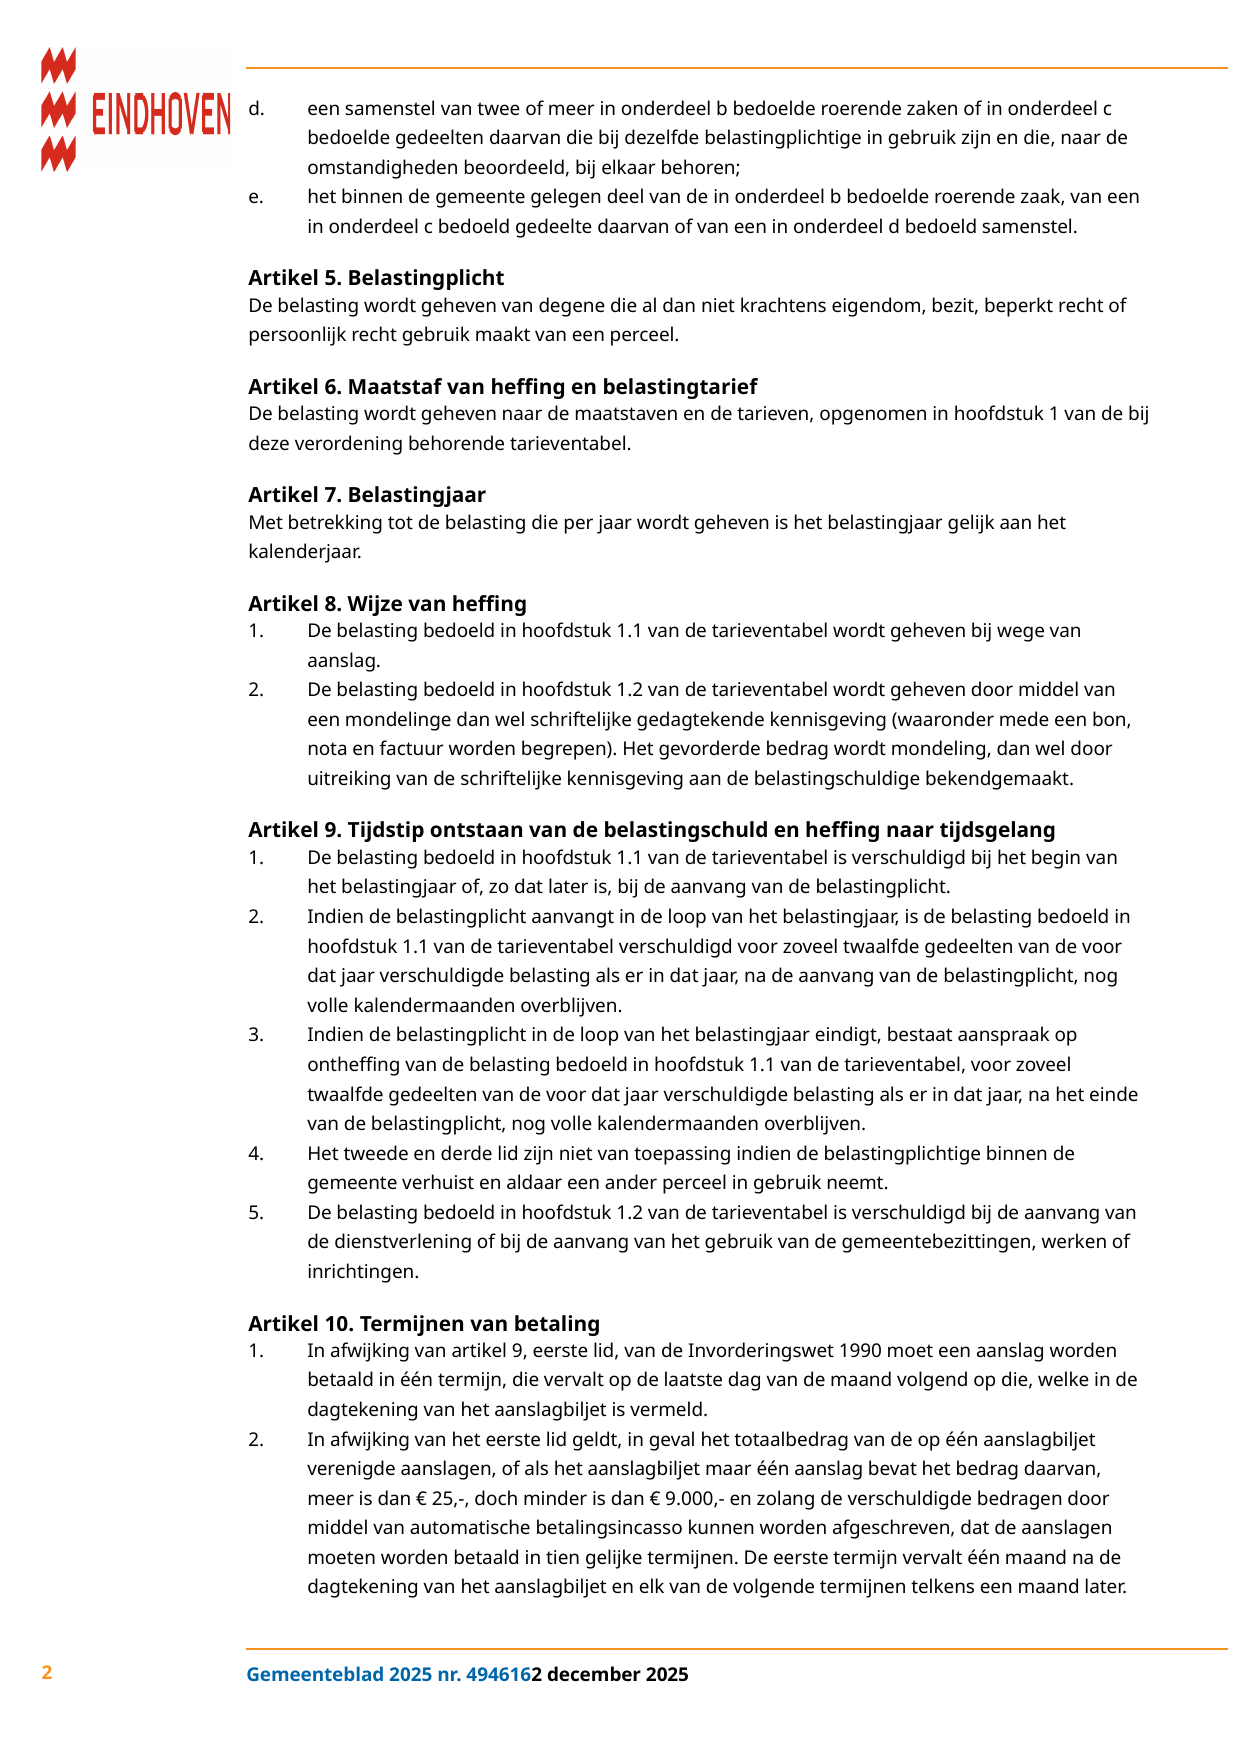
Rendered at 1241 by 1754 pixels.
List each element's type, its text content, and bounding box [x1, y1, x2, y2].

text Artikel 10. Termijnen van betaling [248, 1309, 1152, 1337]
list Het tweede en derde lid zijn niet van toepassing indien de belastingplichtige binnen de gemeente verhuist en aldaar een ander perceel in gebruik neemt. [248, 1140, 1152, 1195]
text Artikel 7. Belastingjaar [248, 480, 1152, 509]
picture [41, 47, 231, 172]
list De belasting bedoeld in hoofdstuk 1.1 van de tarieventabel is verschuldigd bij het begin van het belastingjaar of, zo dat later is, bij de aanvang van de belastingplicht. [248, 844, 1152, 899]
text Artikel 9. Tijdstip ontstaan van de belastingschuld en heffing naar tijdsgelang [248, 816, 1152, 844]
list Indien de belastingplicht in de loop van het belastingjaar eindigt, bestaat aanspraak op ontheffing van de belasting bedoeld in hoofdstuk 1.1 van de tarieventabel, voor zoveel twaalfde gedeelten van de voor dat jaar verschuldigde belasting als er in dat jaar, na het einde van de belastingplicht, nog volle kalendermaanden overblijven. [248, 1022, 1152, 1136]
text Artikel 8. Wijze van heffing [248, 589, 1152, 617]
list De belasting bedoeld in hoofdstuk 1.1 van de tarieventabel wordt geheven bij wege van aanslag. [248, 617, 1152, 673]
text Met betrekking tot de belasting die per jaar wordt geheven is het belastingjaar gelijk aan het kalenderjaar. [248, 509, 1152, 564]
list In afwijking van het eerste lid geldt, in geval het totaalbedrag van de op één aanslagbiljet verenigde aanslagen, of als het aanslagbiljet maar één aanslag bevat het bedrag daarvan, meer is dan € 25,-, doch minder is dan € 9.000,- en zolang de verschuldigde bedragen door middel van automatische betalingsincasso kunnen worden afgeschreven, dat de aanslagen moeten worden betaald in tien gelijke termijnen. De eerste termijn vervalt één maand na de dagtekening van het aanslagbiljet en elk van de volgende termijnen telkens een maand later. [248, 1426, 1152, 1599]
list Indien de belastingplicht aanvangt in de loop van het belastingjaar, is de belasting bedoeld in hoofdstuk 1.1 van de tarieventabel verschuldigd voor zoveel twaalfde gedeelten van de voor dat jaar verschuldigde belasting als er in dat jaar, na de aanvang van de belastingplicht, nog volle kalendermaanden overblijven. [248, 903, 1152, 1018]
list In afwijking van artikel 9, eerste lid, van de Invorderingswet 1990 moet een aanslag worden betaald in één termijn, die vervalt op de laatste dag van de maand volgend op die, welke in de dagtekening van het aanslagbiljet is vermeld. [248, 1337, 1152, 1422]
text Artikel 6. Maatstaf van heffing en belastingtarief [248, 372, 1152, 400]
list het binnen de gemeente gelegen deel van de in onderdeel b bedoelde roerende zaak, van een in onderdeel c bedoeld gedeelte daarvan of van een in onderdeel d bedoeld samenstel. [248, 183, 1152, 239]
list een samenstel van twee of meer in onderdeel b bedoelde roerende zaken of in onderdeel c bedoelde gedeelten daarvan die bij dezelfde belastingplichtige in gebruik zijn en die, naar de omstandigheden beoordeeld, bij elkaar behoren; [248, 95, 1152, 180]
text De belasting wordt geheven naar de maatstaven en de tarieven, opgenomen in hoofdstuk 1 van de bij deze verordening behorende tarieventabel. [248, 400, 1152, 456]
list De belasting bedoeld in hoofdstuk 1.2 van de tarieventabel wordt geheven door middel van een mondelinge dan wel schriftelijke gedagtekende kennisgeving (waaronder mede een bon, nota en factuur worden begrepen). Het gevorderde bedrag wordt mondeling, dan wel door uitreiking van de schriftelijke kennisgeving aan de belastingschuldige bekendgemaakt. [248, 676, 1152, 791]
text Artikel 5. Belastingplicht [248, 263, 1152, 292]
text De belasting wordt geheven van degene die al dan niet krachtens eigendom, bezit, beperkt recht of persoonlijk recht gebruik maakt van een perceel. [248, 292, 1152, 347]
list De belasting bedoeld in hoofdstuk 1.2 van de tarieventabel is verschuldigd bij de aanvang van de dienstverlening of bij de aanvang van het gebruik van de gemeentebezittingen, werken of inrichtingen. [248, 1199, 1152, 1284]
